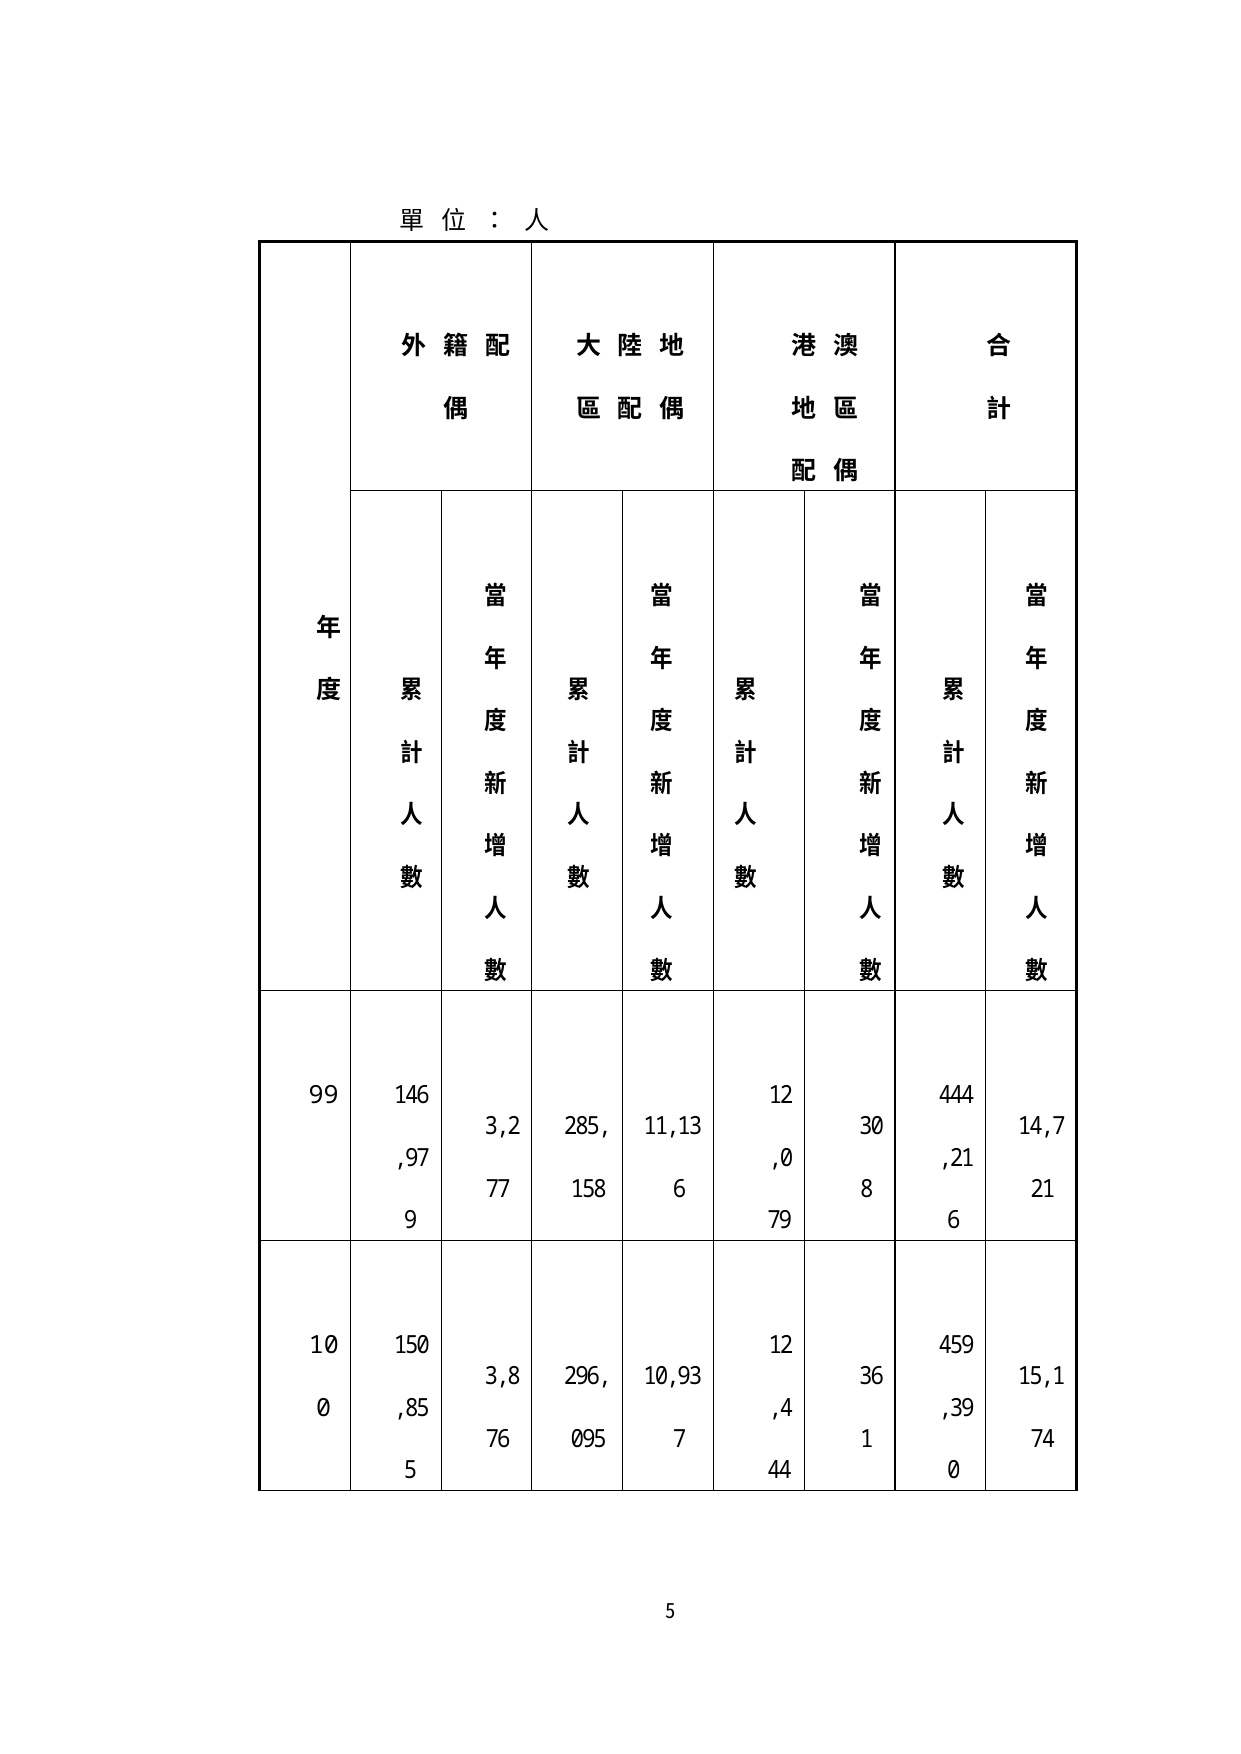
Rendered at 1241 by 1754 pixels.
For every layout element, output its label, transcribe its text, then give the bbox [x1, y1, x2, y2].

table_header 港澳地區配偶 [714, 243, 894, 490]
table_cell 14,721 [986, 991, 1075, 1240]
table_cell 累計人數 [896, 491, 985, 990]
table_cell 444,216 [896, 991, 985, 1240]
text 附表2-1：99年至107年3月底我國新住民人口數概況表(累計數) 單位：人 [247, 177, 1058, 240]
table_cell 3,277 [442, 991, 531, 1240]
table_cell 146,979 [351, 991, 441, 1240]
table_cell 3,876 [442, 1241, 531, 1490]
table_cell 15,174 [986, 1241, 1075, 1490]
table_cell 當年度新增人數 [442, 491, 531, 990]
table_cell 308 [805, 991, 894, 1240]
table_cell 10,937 [623, 1241, 713, 1490]
table_cell 累計人數 [351, 491, 441, 990]
table_header 合 計 [896, 243, 1075, 490]
table_cell 459,390 [896, 1241, 985, 1490]
table_cell 150,855 [351, 1241, 441, 1490]
table_cell 累計人數 [714, 491, 804, 990]
table_cell 當年度新增人數 [623, 491, 713, 990]
table_cell 285,158 [532, 991, 622, 1240]
table_cell 99 [261, 991, 350, 1240]
table_cell 11,136 [623, 991, 713, 1240]
table_cell 361 [805, 1241, 894, 1490]
table_cell 當年度新增人數 [986, 491, 1075, 990]
table_header 年度 [261, 243, 350, 990]
table_header 外籍配偶 [351, 243, 531, 490]
table_cell 100 [261, 1241, 350, 1490]
table_cell 累計人數 [532, 491, 622, 990]
table_cell 12,079 [714, 991, 804, 1240]
table_cell 當年度新增人數 [805, 491, 894, 990]
table_header 大陸地區配偶 [532, 243, 713, 490]
table_cell 296,095 [532, 1241, 622, 1490]
table_cell 12,444 [714, 1241, 804, 1490]
